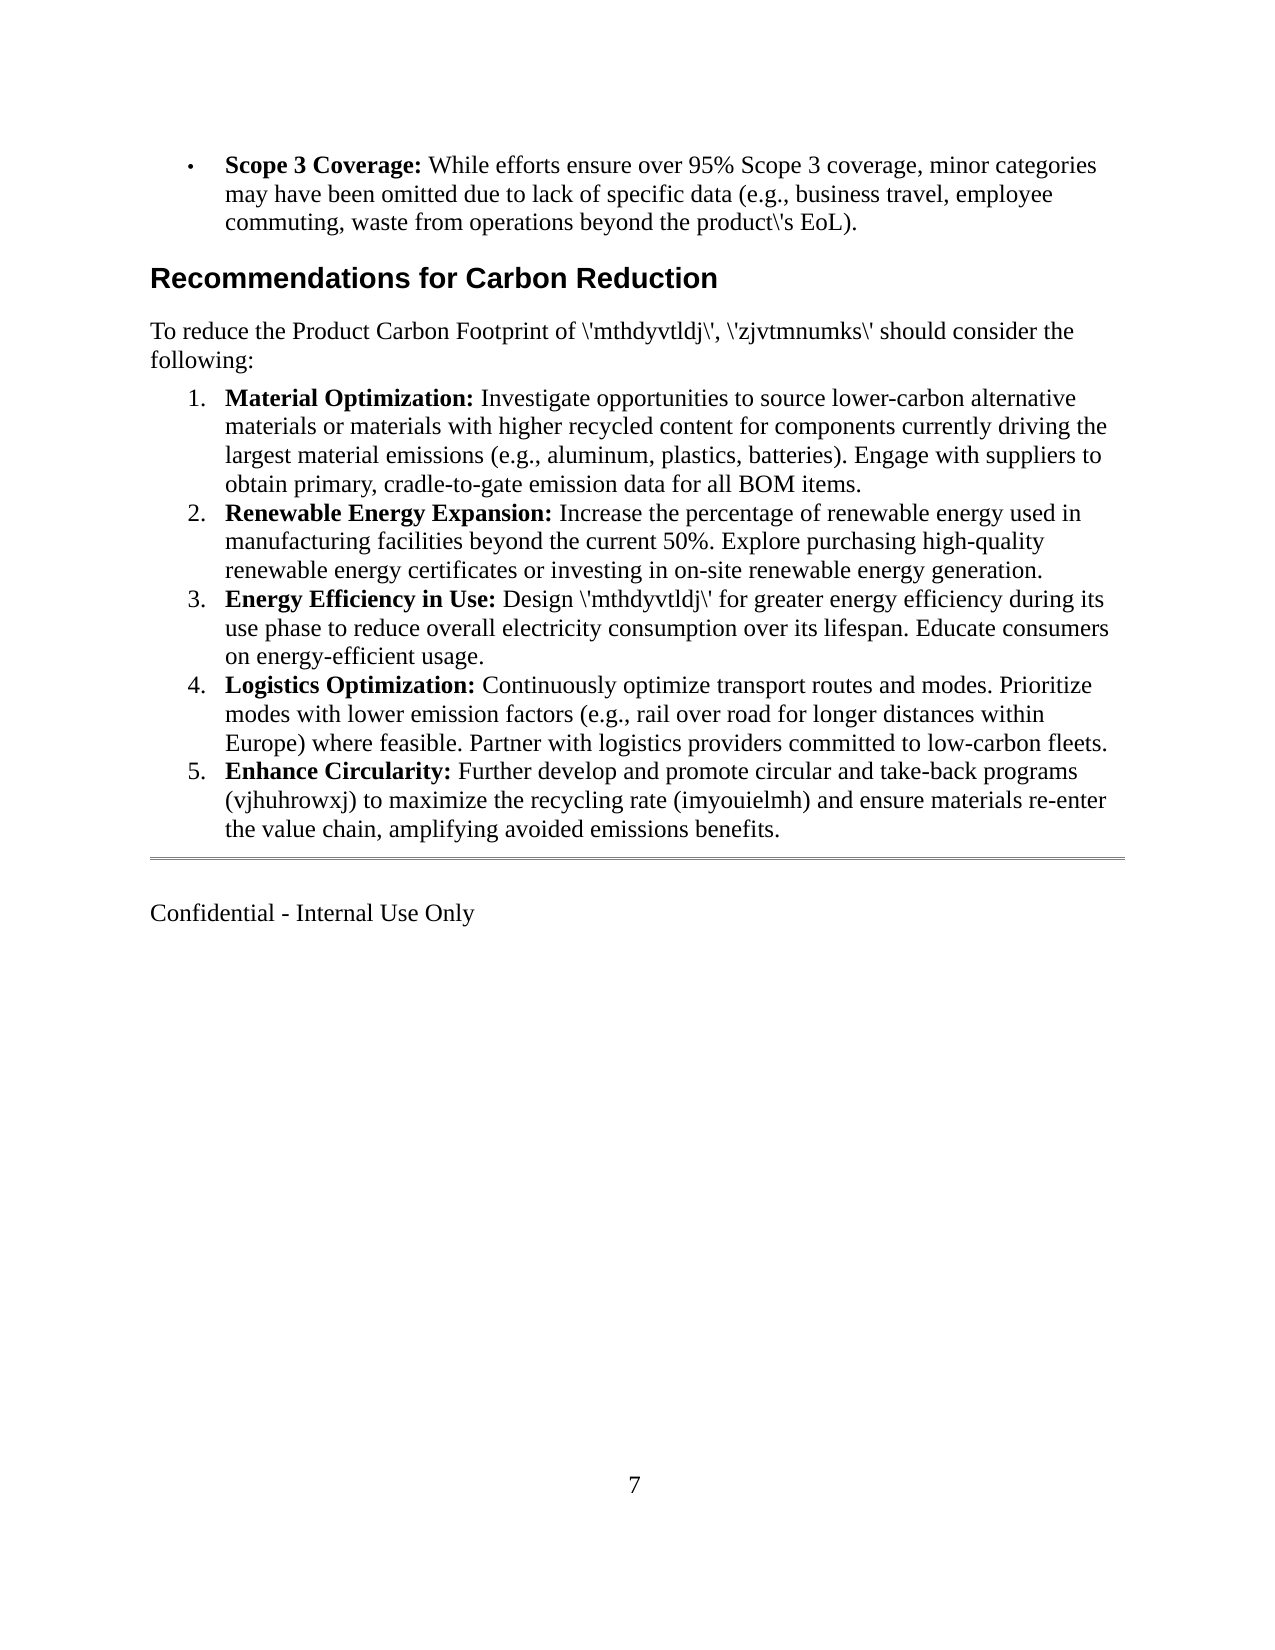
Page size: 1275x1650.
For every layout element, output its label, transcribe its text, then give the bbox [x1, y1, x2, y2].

list Enhance Circularity: Further develop and promote circular and take-back programs (vjhuhrowxj) to maximize the recycling rate (imyouielmh) and ensure materials re-enter the value chain, amplifying avoided emissions benefits. [187, 756, 1125, 843]
list Logistics Optimization: Continuously optimize transport routes and modes. Prioritize modes with lower emission factors (e.g., rail over road for longer distances within Europe) where feasible. Partner with logistics providers committed to low-carbon fleets. [187, 670, 1125, 756]
list Renewable Energy Expansion: Increase the percentage of renewable energy used in manufacturing facilities beyond the current 50%. Explore purchasing high-quality renewable energy certificates or investing in on-site renewable energy generation. [187, 498, 1125, 584]
list Energy Efficiency in Use: Design \'mthdyvtldj\' for greater energy efficiency during its use phase to reduce overall electricity consumption over its lifespan. Educate consumers on energy-efficient usage. [187, 584, 1125, 670]
list Material Optimization: Investigate opportunities to source lower-carbon alternative materials or materials with higher recycled content for components currently driving the largest material emissions (e.g., aluminum, plastics, batteries). Engage with suppliers to obtain primary, cradle-to-gate emission data for all BOM items. [187, 383, 1125, 498]
list Scope 3 Coverage: While efforts ensure over 95% Scope 3 coverage, minor categories may have been omitted due to lack of specific data (e.g., business travel, employee commuting, waste from operations beyond the product\'s EoL). [187, 150, 1125, 236]
subtitle Recommendations for Carbon Reduction [150, 261, 1125, 295]
text To reduce the Product Carbon Footprint of \'mthdyvtldj\', \'zjvtmnumks\' should consider the following: [150, 316, 1125, 374]
text Confidential - Internal Use Only [150, 898, 1125, 927]
